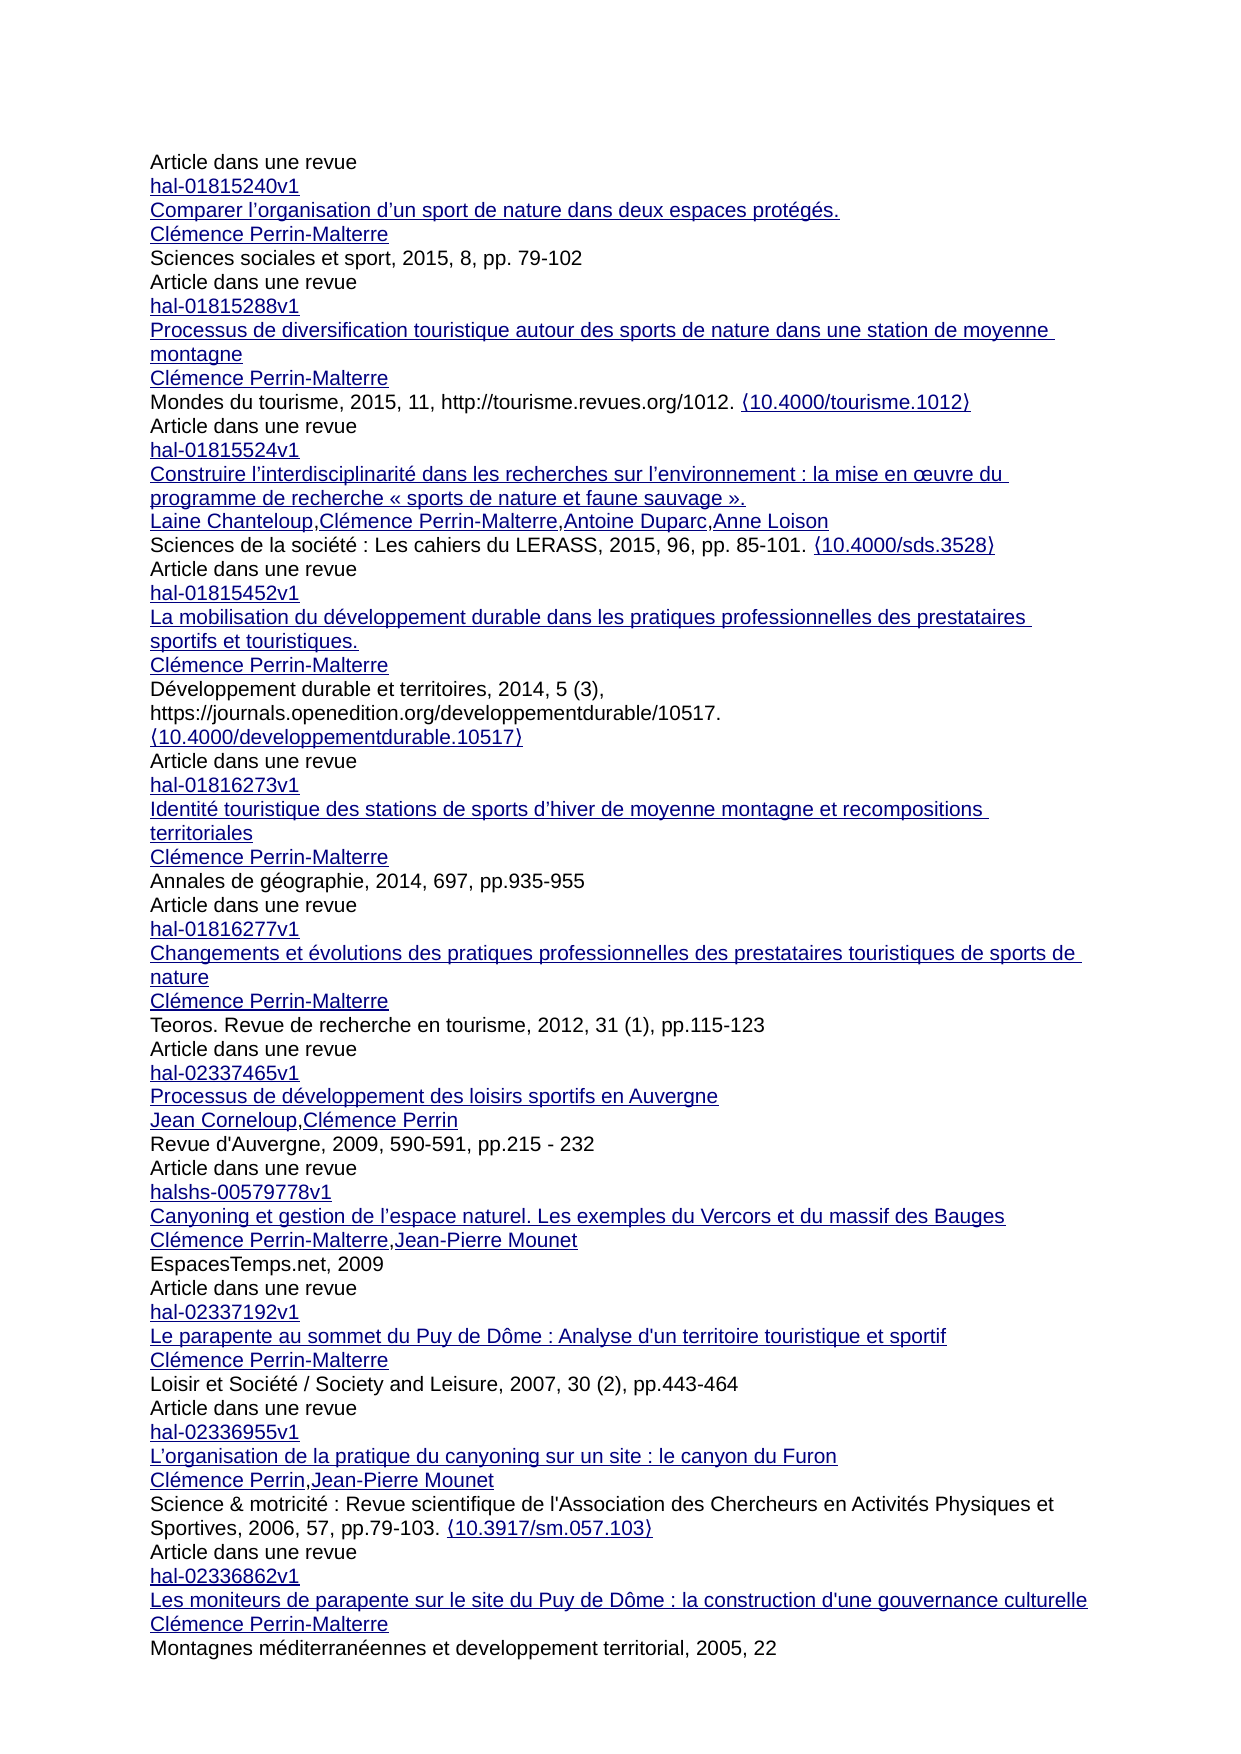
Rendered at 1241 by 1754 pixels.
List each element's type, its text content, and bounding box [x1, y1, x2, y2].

table_cell Construire l’interdisciplinarité dans les recherches sur l’environnement : la mise en œuvre du programme de recherche « sports de nature et faune sauvage ». Laine Chanteloup,Clémence Perrin-Malterre,Antoine Duparc,Anne Loison Sciences de la société : Les cahiers du LERASS, 2015, 96, pp. 85-101. ⟨10.4000/sds.3528⟩ Article dans une revue hal-01815452v1 [150, 461, 1090, 605]
table_cell Processus de diversification touristique autour des sports de nature dans une station de moyenne montagne Clémence Perrin-Malterre Mondes du tourisme, 2015, 11, http://tourisme.revues.org/1012. ⟨10.4000/tourisme.1012⟩ Article dans une revue hal-01815524v1 [150, 318, 1090, 461]
table_cell L’organisation de la pratique du canyoning sur un site : le canyon du Furon Clémence Perrin,Jean-Pierre Mounet Science & motricité : Revue scientifique de l'Association des Chercheurs en Activités Physiques et Sportives, 2006, 57, pp.79-103. ⟨10.3917/sm.057.103⟩ Article dans une revue hal-02336862v1 [150, 1444, 1090, 1587]
table_cell Changements et évolutions des pratiques professionnelles des prestataires touristiques de sports de nature Clémence Perrin-Malterre Teoros. Revue de recherche en tourisme, 2012, 31 (1), pp.115-123 Article dans une revue hal-02337465v1 [150, 941, 1090, 1084]
table_cell Article dans une revue hal-01815240v1 [150, 150, 1090, 198]
table_cell Processus de développement des loisirs sportifs en Auvergne Jean Corneloup,Clémence Perrin Revue d'Auvergne, 2009, 590-591, pp.215 - 232 Article dans une revue halshs-00579778v1 [150, 1084, 1090, 1204]
table_cell Le parapente au sommet du Puy de Dôme : Analyse d'un territoire touristique et sportif Clémence Perrin-Malterre Loisir et Société / Society and Leisure, 2007, 30 (2), pp.443-464 Article dans une revue hal-02336955v1 [150, 1324, 1090, 1444]
table_cell Identité touristique des stations de sports d’hiver de moyenne montagne et recompositions territoriales Clémence Perrin-Malterre Annales de géographie, 2014, 697, pp.935-955 Article dans une revue hal-01816277v1 [150, 797, 1090, 941]
table_cell La mobilisation du développement durable dans les pratiques professionnelles des prestataires sportifs et touristiques. Clémence Perrin-Malterre Développement durable et territoires, 2014, 5 (3), https://journals.openedition.org/developpementdurable/10517. ⟨10.4000/developpementdurable.10517⟩ Article dans une revue hal-01816273v1 [150, 605, 1090, 797]
table_cell Canyoning et gestion de l’espace naturel. Les exemples du Vercors et du massif des Bauges Clémence Perrin-Malterre,Jean-Pierre Mounet EspacesTemps.net, 2009 Article dans une revue hal-02337192v1 [150, 1204, 1090, 1324]
table_cell Comparer l’organisation d’un sport de nature dans deux espaces protégés. Clémence Perrin-Malterre Sciences sociales et sport, 2015, 8, pp. 79-102 Article dans une revue hal-01815288v1 [150, 198, 1090, 318]
table_cell Les moniteurs de parapente sur le site du Puy de Dôme : la construction d'une gouvernance culturelle Clémence Perrin-Malterre Montagnes méditerranéennes et developpement territorial, 2005, 22 [150, 1588, 1090, 1659]
